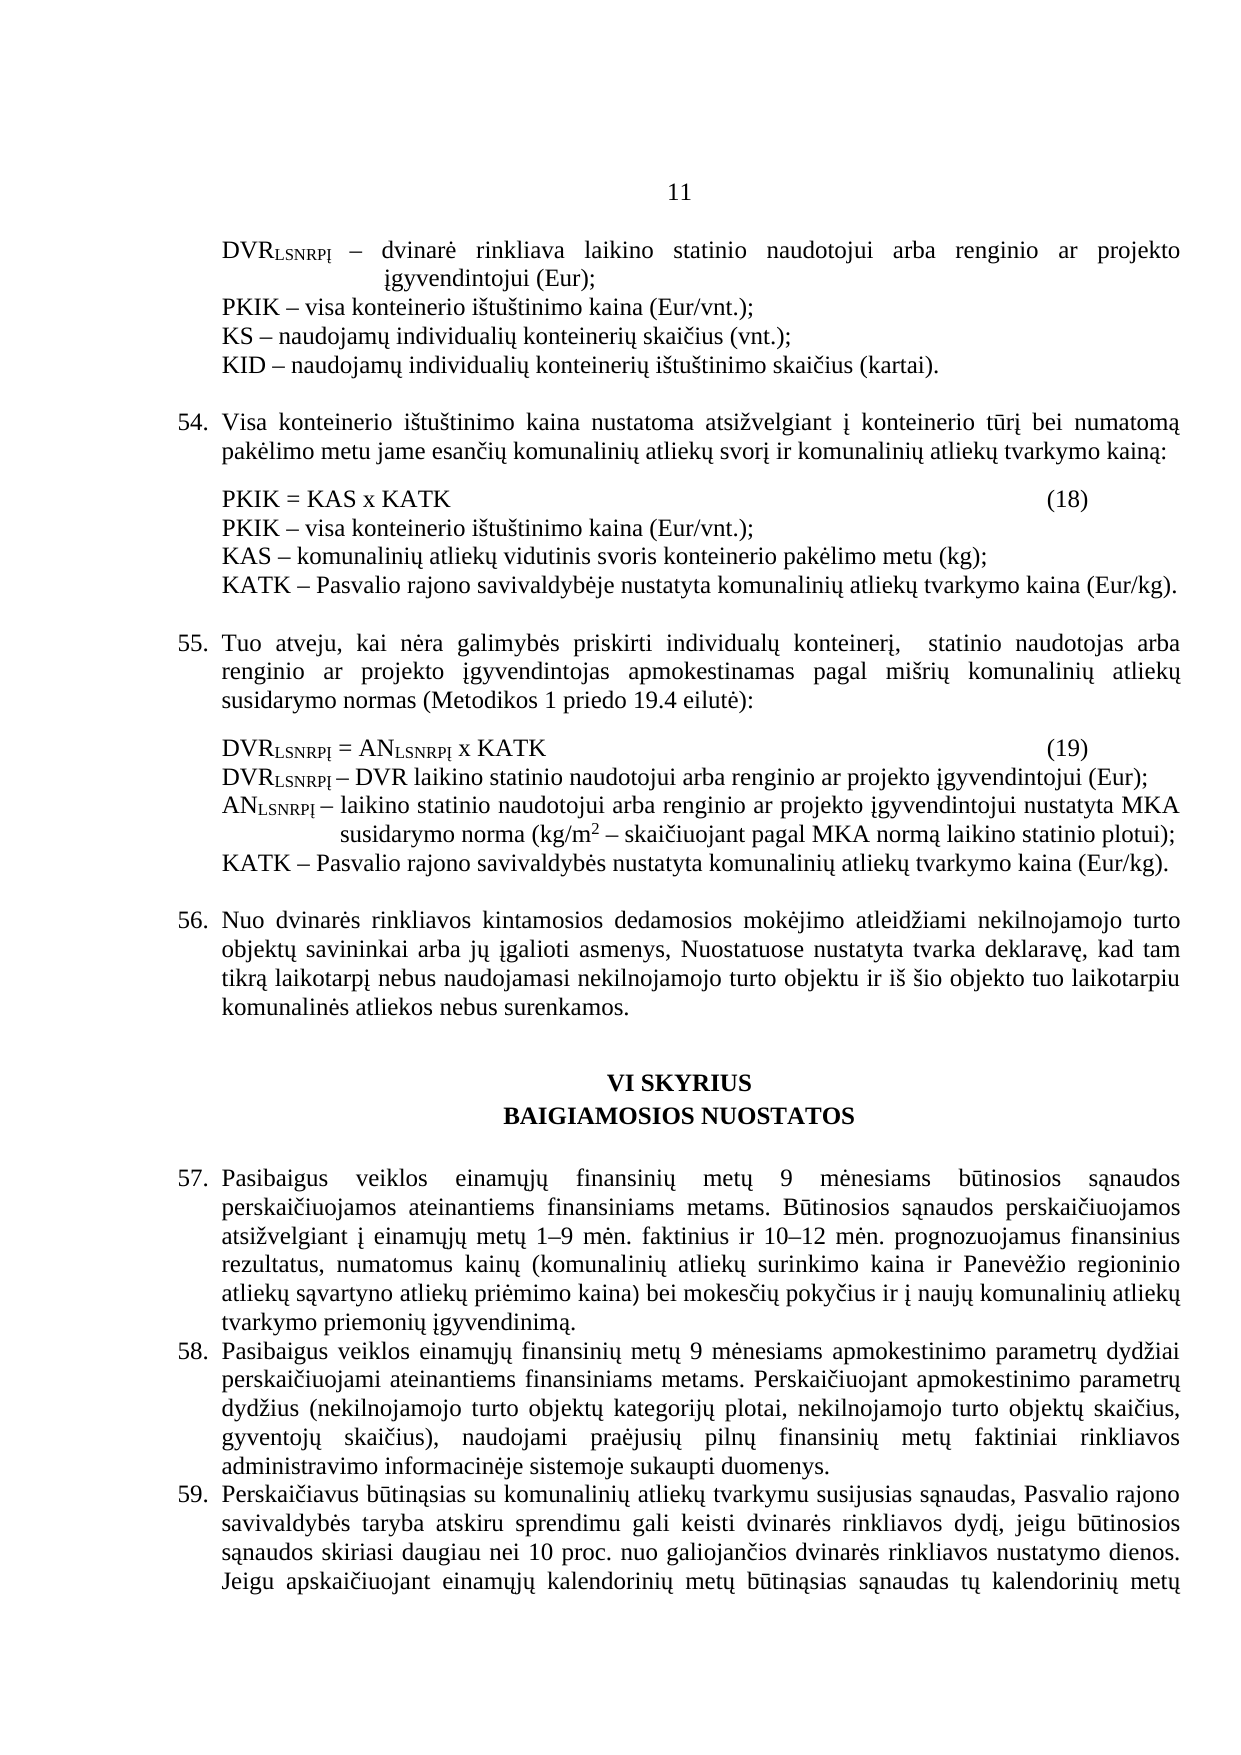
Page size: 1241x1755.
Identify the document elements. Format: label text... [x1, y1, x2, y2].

text DVRLSNRPĮ – DVR laikino statinio naudotojui arba renginio ar projekto įgyvendintojui (Eur); [222, 762, 1181, 791]
text 55. Tuo atveju, kai nėra galimybės priskirti individualų konteinerį, statinio naudotojas arba renginio ar projekto įgyvendintojas apmokestinamas pagal mišrių komunalinių atliekų susidarymo normas (Metodikos 1 priedo 19.4 eilutė): [177, 628, 1181, 714]
text KATK – Pasvalio rajono savivaldybės nustatyta komunalinių atliekų tvarkymo kaina (Eur/kg). [222, 848, 1181, 877]
text KID – naudojamų individualių konteinerių ištuštinimo skaičius (kartai). [222, 350, 1181, 378]
text 58. Pasibaigus veiklos einamųjų finansinių metų 9 mėnesiams apmokestinimo parametrų dydžiai perskaičiuojami ateinantiems finansiniams metams. Perskaičiuojant apmokestinimo parametrų dydžius (nekilnojamojo turto objektų kategorijų plotai, nekilnojamojo turto objektų skaičius, gyventojų skaičius), naudojami praėjusių pilnų finansinių metų faktiniai rinkliavos administravimo informacinėje sistemoje sukaupti duomenys. [177, 1336, 1181, 1479]
text PKIK – visa konteinerio ištuštinimo kaina (Eur/vnt.); [222, 292, 1181, 321]
text ANLSNRPĮ – laikino statinio naudotojui arba renginio ar projekto įgyvendintojui nustatyta MKA susidarymo norma (kg/m2 – skaičiuojant pagal MKA normą laikino statinio plotui); [222, 791, 1181, 848]
text KATK – Pasvalio rajono savivaldybėje nustatyta komunalinių atliekų tvarkymo kaina (Eur/kg). [222, 570, 1181, 599]
text PKIK – visa konteinerio ištuštinimo kaina (Eur/vnt.); [222, 513, 1181, 541]
text BAIGIAMOSIOS NUOSTATOS [177, 1101, 1181, 1130]
text 57. Pasibaigus veiklos einamųjų finansinių metų 9 mėnesiams būtinosios sąnaudos perskaičiuojamos ateinantiems finansiniams metams. Būtinosios sąnaudos perskaičiuojamos atsižvelgiant į einamųjų metų 1–9 mėn. faktinius ir 10–12 mėn. prognozuojamus finansinius rezultatus, numatomus kainų (komunalinių atliekų surinkimo kaina ir Panevėžio regioninio atliekų sąvartyno atliekų priėmimo kaina) bei mokesčių pokyčius ir į naujų komunalinių atliekų tvarkymo priemonių įgyvendinimą. [177, 1163, 1181, 1336]
text KAS – komunalinių atliekų vidutinis svoris konteinerio pakėlimo metu (kg); [222, 541, 1181, 570]
text DVRLSNRPĮ = ANLSNRPĮ x KATK (19) [222, 733, 1181, 762]
text DVRLSNRPĮ – dvinarė rinkliava laikino statinio naudotojui arba renginio ar projekto įgyvendintojui (Eur); [222, 235, 1181, 292]
text KS – naudojamų individualių konteinerių skaičius (vnt.); [222, 321, 1181, 350]
text 56. Nuo dvinarės rinkliavos kintamosios dedamosios mokėjimo atleidžiami nekilnojamojo turto objektų savininkai arba jų įgalioti asmenys, Nuostatuose nustatyta tvarka deklaravę, kad tam tikrą laikotarpį nebus naudojamasi nekilnojamojo turto objektu ir iš šio objekto tuo laikotarpiu komunalinės atliekos nebus surenkamos. [177, 906, 1181, 1021]
text 54. Visa konteinerio ištuštinimo kaina nustatoma atsižvelgiant į konteinerio tūrį bei numatomą pakėlimo metu jame esančių komunalinių atliekų svorį ir komunalinių atliekų tvarkymo kainą: [177, 407, 1181, 465]
text PKIK = KAS x KATK (18) [222, 484, 1181, 513]
text VI SKYRIUS [177, 1068, 1181, 1097]
text 59. Perskaičiavus būtinąsias su komunalinių atliekų tvarkymu susijusias sąnaudas, Pasvalio rajono savivaldybės taryba atskiru sprendimu gali keisti dvinarės rinkliavos dydį, jeigu būtinosios sąnaudos skiriasi daugiau nei 10 proc. nuo galiojančios dvinarės rinkliavos nustatymo dienos. Jeigu apskaičiuojant einamųjų kalendorinių metų būtinąsias sąnaudas tų kalendorinių metų [177, 1479, 1181, 1594]
